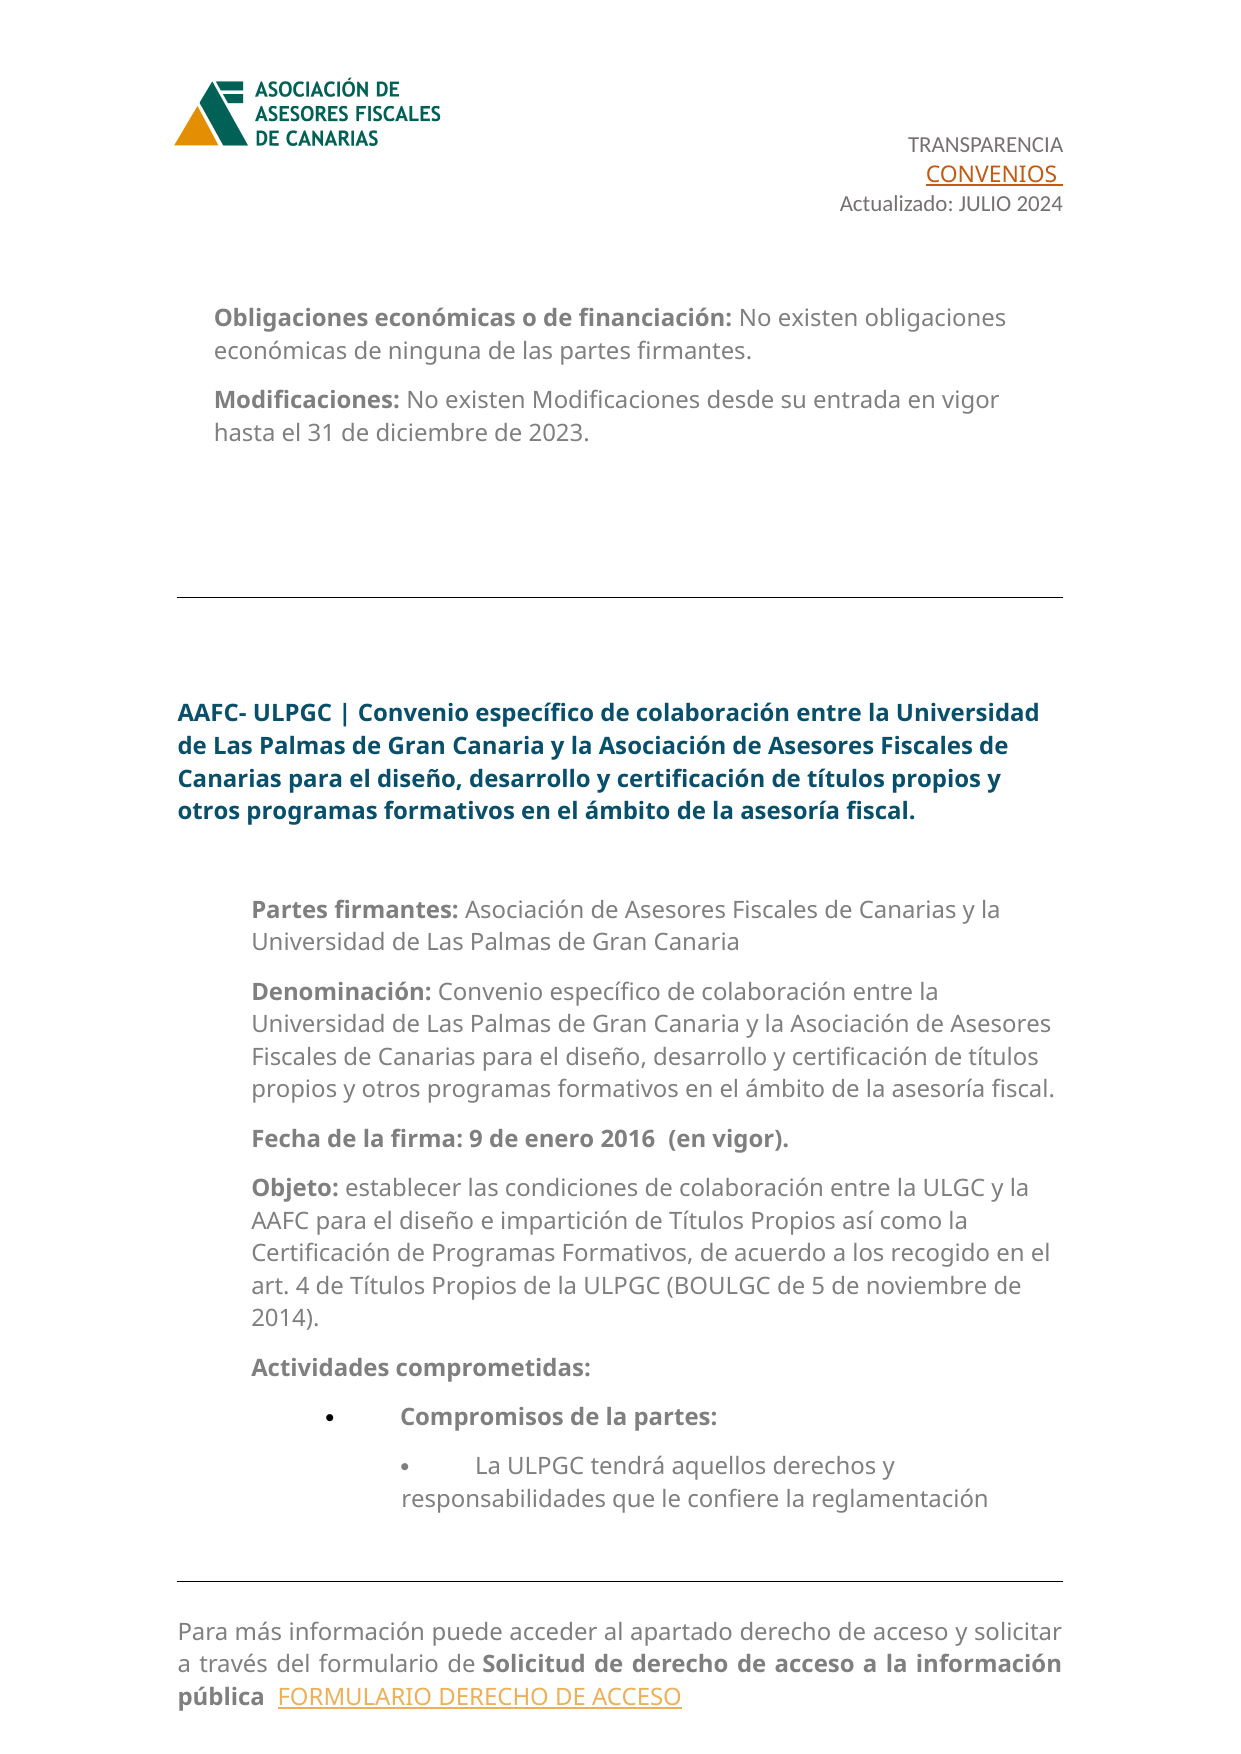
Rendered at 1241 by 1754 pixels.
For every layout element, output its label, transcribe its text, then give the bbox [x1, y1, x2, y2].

text Partes firmantes: Asociación de Asesores Fiscales de Canarias y la Universidad de Las Palmas de Gran Canaria [251, 893, 1063, 958]
text Actividades comprometidas: [251, 1351, 1063, 1383]
text Fecha de la firma: 9 de enero 2016 (en vigor). [251, 1122, 1063, 1154]
list La ULPGC tendrá aquellos derechos y responsabilidades que le confiere la reglamentación vigente en el ámbito del desarrollo de Titulos Propios y Certificación de Programas Formativos (Reglamentos de Titulos propios de la ULGC, aprobado por el Consejo de Gobierno de 14 de octubre de 2014. e acuerdo a los recogido en el art. 4 de Títulos Propios de la ULPGC (BOULGC de 5 de noviembre de 2014). [401, 1449, 1063, 1514]
list Compromisos de la partes: [326, 1400, 1063, 1432]
text Modificaciones: No existen Modificaciones desde su entrada en vigor hasta el 31 de diciembre de 2023. [213, 383, 1063, 448]
text Obligaciones económicas o de financiación: No existen obligaciones económicas de ninguna de las partes firmantes. [213, 301, 1063, 366]
text AAFC- ULPGC | Convenio específico de colaboración entre la Universidad de Las Palmas de Gran Canaria y la Asociación de Asesores Fiscales de Canarias para el diseño, desarrollo y certificación de títulos propios y otros programas formativos en el ámbito de la asesoría fiscal. [177, 696, 1063, 827]
text Denominación: Convenio específico de colaboración entre la Universidad de Las Palmas de Gran Canaria y la Asociación de Asesores Fiscales de Canarias para el diseño, desarrollo y certificación de títulos propios y otros programas formativos en el ámbito de la asesoría fiscal. [251, 974, 1063, 1105]
text Objeto: establecer las condiciones de colaboración entre la ULGC y la AAFC para el diseño e impartición de Títulos Propios así como la Certificación de Programas Formativos, de acuerdo a los recogido en el art. 4 de Títulos Propios de la ULPGC (BOULGC de 5 de noviembre de 2014). [251, 1171, 1063, 1334]
